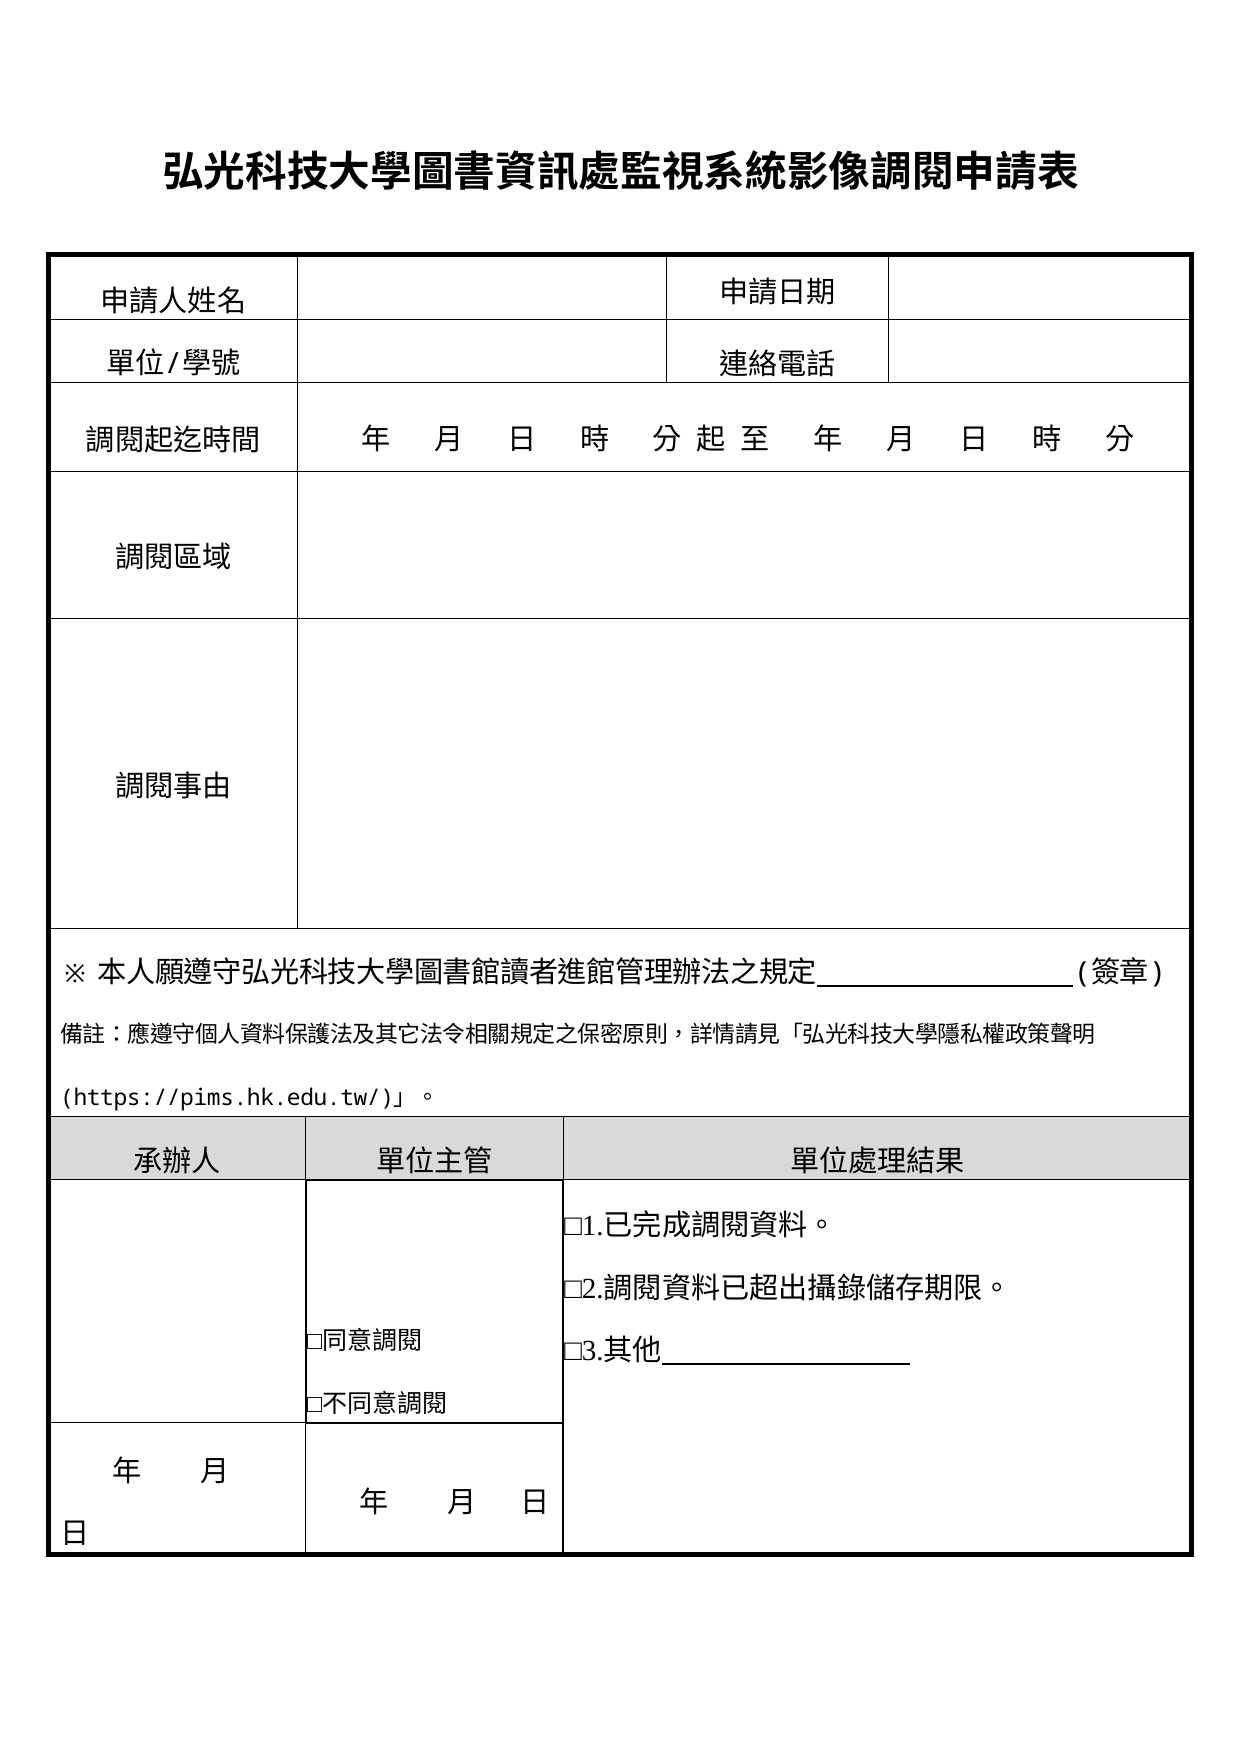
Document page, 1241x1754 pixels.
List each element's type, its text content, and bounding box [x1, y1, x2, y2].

text 弘光科技大學圖書資訊處監視系統影像調閱申請表 [118, 127, 1122, 189]
table_cell □1.已完成調閱資料。 □2.調閱資料已超出攝錄儲存期限。 □3.其他 [564, 1180, 1189, 1552]
table_cell 單位處理結果 [564, 1117, 1189, 1179]
table_header [889, 257, 1189, 319]
table_header 申請人姓名 [51, 257, 297, 319]
table_cell 年 月 日 [51, 1423, 305, 1552]
table_cell [51, 1180, 305, 1422]
table_cell [298, 472, 1189, 618]
table_cell 承辦人 [51, 1117, 305, 1179]
table_cell 本人願遵守弘光科技大學圖書館讀者進館管理辦法之規定­­­­­­­­­­­­­­­ (簽章) 備註：應遵守個人資料保護法及其它法令相關規定之保密原則，詳情請見「弘光科技大學隱私權政策聲明(https://pims.hk.edu.tw/)」。 [51, 929, 1189, 1116]
table_cell 單位主管 [306, 1117, 563, 1179]
table_cell 年 月 日 [306, 1424, 562, 1552]
table_cell 調閱事由 [51, 619, 297, 928]
table_cell 調閱區域 [51, 472, 297, 618]
table_cell □同意調閱 □不同意調閱 [307, 1181, 562, 1422]
table_cell 調閱起迄時間 [51, 383, 297, 471]
table_cell [889, 320, 1189, 382]
table_cell 年 月 日 時 分 起 至 年 月 日 時 分 [298, 383, 1189, 471]
table_cell [298, 619, 1189, 928]
table_cell 連絡電話 [667, 320, 888, 382]
table_cell [298, 320, 666, 382]
table_header 申請日期 [667, 257, 888, 319]
table_cell 單位/學號 [51, 320, 297, 382]
table_header [298, 257, 666, 319]
